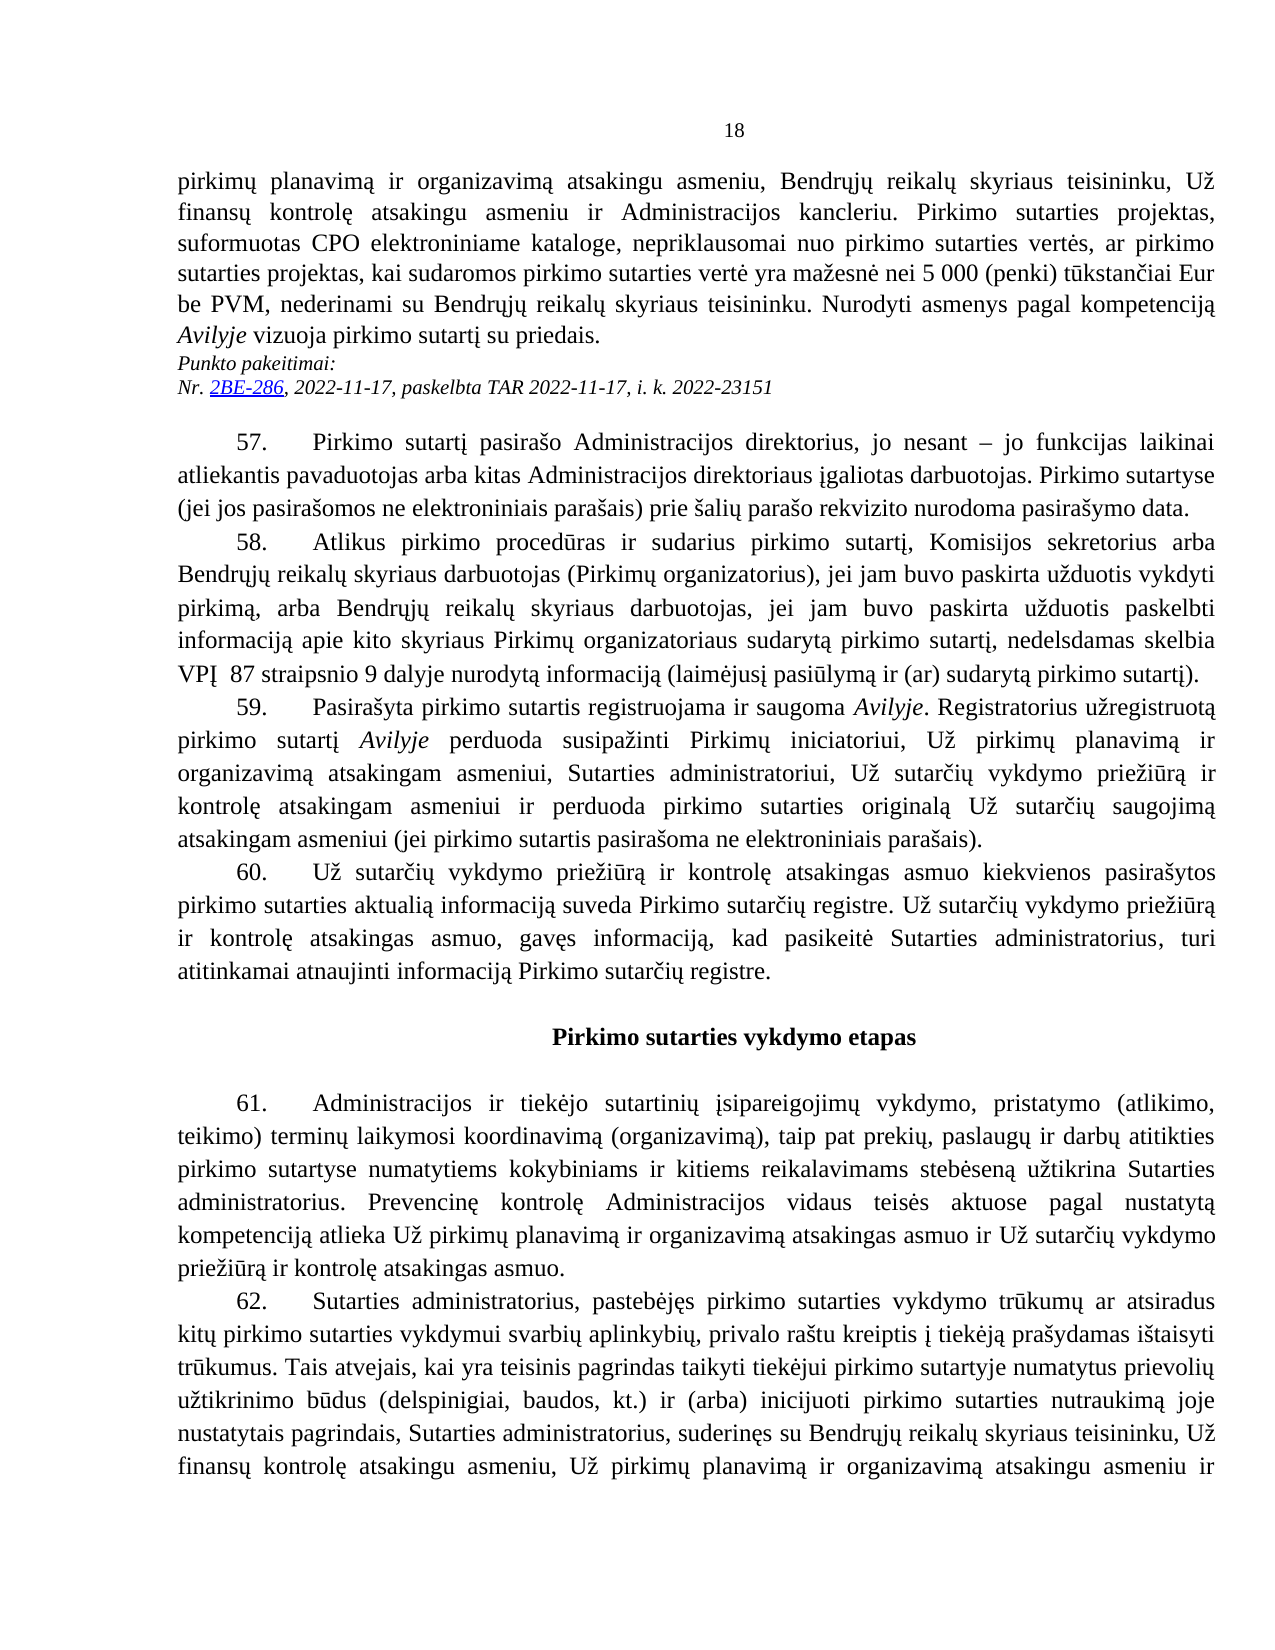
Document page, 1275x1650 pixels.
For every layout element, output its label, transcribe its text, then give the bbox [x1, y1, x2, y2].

text 57. Pirkimo sutartį pasirašo Administracijos direktorius, jo nesant – jo funkcijas laikinai atliekantis pavaduotojas arba kitas Administracijos direktoriaus įgaliotas darbuotojas. Pirkimo sutartyse (jei jos pasirašomos ne elektroniniais parašais) prie šalių parašo rekvizito nurodoma pasirašymo data. [177, 427, 1216, 522]
text 58. Atlikus pirkimo procedūras ir sudarius pirkimo sutartį, Komisijos sekretorius arba Bendrųjų reikalų skyriaus darbuotojas (Pirkimų organizatorius), jei jam buvo paskirta užduotis vykdyti pirkimą, arba Bendrųjų reikalų skyriaus darbuotojas, jei jam buvo paskirta užduotis paskelbti informaciją apie kito skyriaus Pirkimų organizatoriaus sudarytą pirkimo sutartį, nedelsdamas skelbia VPĮ 87 straipsnio 9 dalyje nurodytą informaciją (laimėjusį pasiūlymą ir (ar) sudarytą pirkimo sutartį). [177, 527, 1216, 687]
text Pirkimo sutarties vykdymo etapas [177, 1022, 1216, 1051]
text 62. Sutarties administratorius, pastebėjęs pirkimo sutarties vykdymo trūkumų ar atsiradus kitų pirkimo sutarties vykdymui svarbių aplinkybių, privalo raštu kreiptis į tiekėją prašydamas ištaisyti trūkumus. Tais atvejais, kai yra teisinis pagrindas taikyti tiekėjui pirkimo sutartyje numatytus prievolių užtikrinimo būdus (delspinigiai, baudos, kt.) ir (arba) inicijuoti pirkimo sutarties nutraukimą joje nustatytais pagrindais, Sutarties administratorius, suderinęs su Bendrųjų reikalų skyriaus teisininku, Už finansų kontrolę atsakingu asmeniu, Už pirkimų planavimą ir organizavimą atsakingu asmeniu ir [177, 1286, 1216, 1480]
text 59. Pasirašyta pirkimo sutartis registruojama ir saugoma Avilyje. Registratorius užregistruotą pirkimo sutartį Avilyje perduoda susipažinti Pirkimų iniciatoriui, Už pirkimų planavimą ir organizavimą atsakingam asmeniui, Sutarties administratoriui, Už sutarčių vykdymo priežiūrą ir kontrolę atsakingam asmeniui ir perduoda pirkimo sutarties originalą Už sutarčių saugojimą atsakingam asmeniui (jei pirkimo sutartis pasirašoma ne elektroniniais parašais). [177, 692, 1216, 852]
text pirkimų planavimą ir organizavimą atsakingu asmeniu, Bendrųjų reikalų skyriaus teisininku, Už finansų kontrolę atsakingu asmeniu ir Administracijos kancleriu. Pirkimo sutarties projektas, suformuotas CPO elektroniniame kataloge, nepriklausomai nuo pirkimo sutarties vertės, ar pirkimo sutarties projektas, kai sudaromos pirkimo sutarties vertė yra mažesnė nei 5 000 (penki) tūkstančiai Eur be PVM, nederinami su Bendrųjų reikalų skyriaus teisininku. Nurodyti asmenys pagal kompetenciją Avilyje vizuoja pirkimo sutartį su priedais. [177, 166, 1216, 349]
text Punkto pakeitimai: [177, 351, 1216, 375]
text 60. Už sutarčių vykdymo priežiūrą ir kontrolę atsakingas asmuo kiekvienos pasirašytos pirkimo sutarties aktualią informaciją suveda Pirkimo sutarčių registre. Už sutarčių vykdymo priežiūrą ir kontrolę atsakingas asmuo, gavęs informaciją, kad pasikeitė Sutarties administratorius, turi atitinkamai atnaujinti informaciją Pirkimo sutarčių registre. [177, 857, 1216, 985]
text Nr. 2BE-286, 2022-11-17, paskelbta TAR 2022-11-17, i. k. 2022-23151 [177, 375, 1216, 399]
text 61. Administracijos ir tiekėjo sutartinių įsipareigojimų vykdymo, pristatymo (atlikimo, teikimo) terminų laikymosi koordinavimą (organizavimą), taip pat prekių, paslaugų ir darbų atitikties pirkimo sutartyse numatytiems kokybiniams ir kitiems reikalavimams stebėseną užtikrina Sutarties administratorius. Prevencinę kontrolę Administracijos vidaus teisės aktuose pagal nustatytą kompetenciją atlieka Už pirkimų planavimą ir organizavimą atsakingas asmuo ir Už sutarčių vykdymo priežiūrą ir kontrolę atsakingas asmuo. [177, 1088, 1216, 1282]
